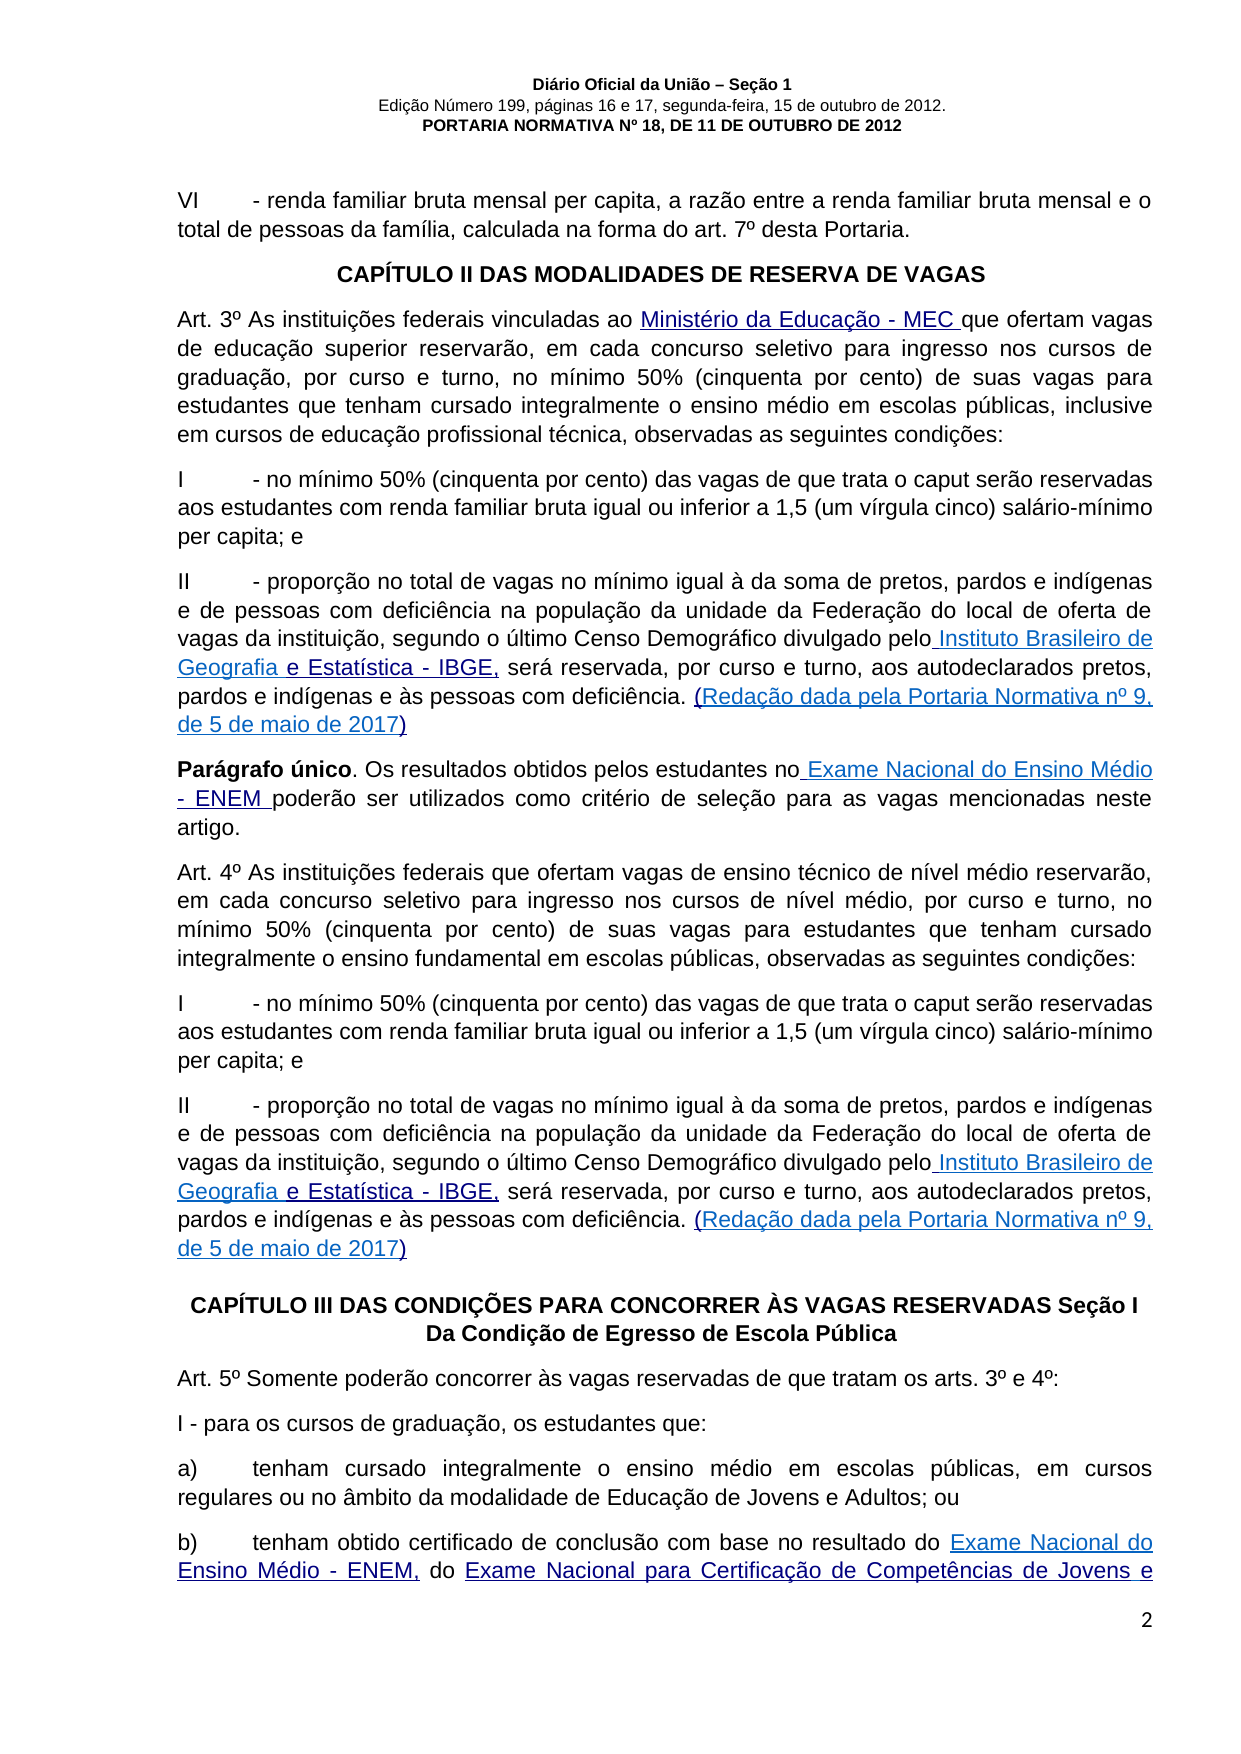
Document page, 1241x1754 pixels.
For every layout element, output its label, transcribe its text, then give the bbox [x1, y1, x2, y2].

text I - para os cursos de graduação, os estudantes que: [177, 1410, 1153, 1436]
list - proporção no total de vagas no mínimo igual à da soma de pretos, pardos e indígenas e de pessoas com deficiência na população da unidade da Federação do local de oferta de vagas da instituição, segundo o último Censo Demográfico divulgado pelo Instituto Brasileiro de Geografia e Estatística - IBGE, será reservada, por curso e turno, aos autodeclarados pretos, pardos e indígenas e às pessoas com deficiência. (Redação dada pela Portaria Normativa nº 9, de 5 de maio de 2017) [177, 568, 1153, 738]
list - renda familiar bruta mensal per capita, a razão entre a renda familiar bruta mensal e o total de pessoas da família, calculada na forma do art. 7º desta Portaria. [177, 187, 1153, 242]
subtitle CAPÍTULO III DAS CONDIÇÕES PARA CONCORRER ÀS VAGAS RESERVADAS Seção I Da Condição de Egresso de Escola Pública [177, 1292, 1151, 1346]
list tenham obtido certificado de conclusão com base no resultado do Exame Nacional do Ensino Médio - ENEM, do Exame Nacional para Certificação de Competências de Jovens e [177, 1529, 1153, 1584]
list - no mínimo 50% (cinquenta por cento) das vagas de que trata o caput serão reservadas aos estudantes com renda familiar bruta igual ou inferior a 1,5 (um vírgula cinco) salário-mínimo per capita; e [177, 466, 1153, 549]
text Art. 5º Somente poderão concorrer às vagas reservadas de que tratam os arts. 3º e 4º: [177, 1365, 1153, 1391]
list tenham cursado integralmente o ensino médio em escolas públicas, em cursos regulares ou no âmbito da modalidade de Educação de Jovens e Adultos; ou [177, 1455, 1153, 1510]
list - proporção no total de vagas no mínimo igual à da soma de pretos, pardos e indígenas e de pessoas com deficiência na população da unidade da Federação do local de oferta de vagas da instituição, segundo o último Censo Demográfico divulgado pelo Instituto Brasileiro de Geografia e Estatística - IBGE, será reservada, por curso e turno, aos autodeclarados pretos, pardos e indígenas e às pessoas com deficiência. (Redação dada pela Portaria Normativa nº 9, de 5 de maio de 2017) [177, 1092, 1153, 1261]
text Art. 3º As instituições federais vinculadas ao Ministério da Educação - MEC que ofertam vagas de educação superior reservarão, em cada concurso seletivo para ingresso nos cursos de graduação, por curso e turno, no mínimo 50% (cinquenta por cento) de suas vagas para estudantes que tenham cursado integralmente o ensino médio em escolas públicas, inclusive em cursos de educação profissional técnica, observadas as seguintes condições: [177, 306, 1153, 447]
text Art. 4º As instituições federais que ofertam vagas de ensino técnico de nível médio reservarão, em cada concurso seletivo para ingresso nos cursos de nível médio, por curso e turno, no mínimo 50% (cinquenta por cento) de suas vagas para estudantes que tenham cursado integralmente o ensino fundamental em escolas públicas, observadas as seguintes condições: [177, 858, 1153, 971]
list - no mínimo 50% (cinquenta por cento) das vagas de que trata o caput serão reservadas aos estudantes com renda familiar bruta igual ou inferior a 1,5 (um vírgula cinco) salário-mínimo per capita; e [177, 989, 1153, 1073]
subtitle CAPÍTULO II DAS MODALIDADES DE RESERVA DE VAGAS [177, 261, 1152, 287]
text Parágrafo único. Os resultados obtidos pelos estudantes no Exame Nacional do Ensino Médio - ENEM poderão ser utilizados como critério de seleção para as vagas mencionadas neste artigo. [177, 756, 1153, 840]
